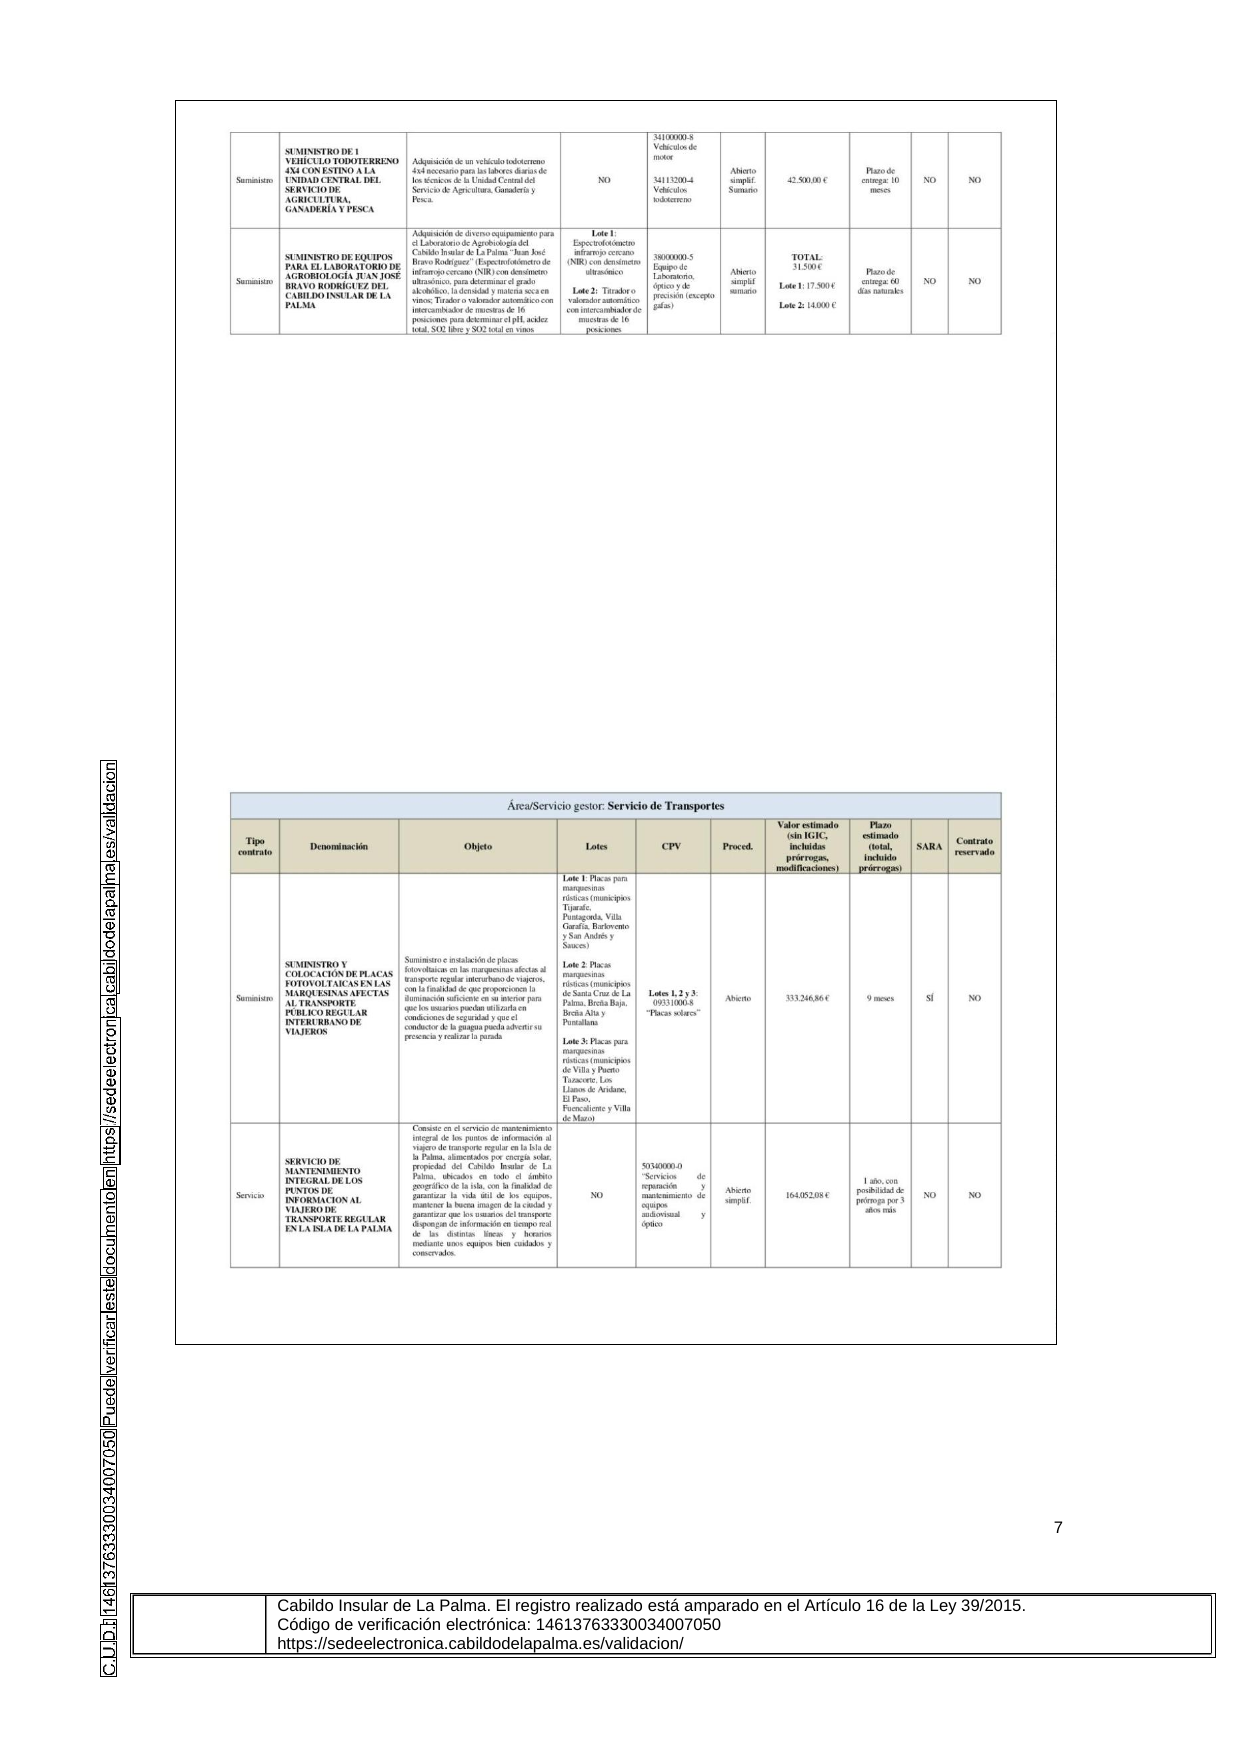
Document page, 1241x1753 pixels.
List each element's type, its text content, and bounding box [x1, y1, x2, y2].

picture [101, 1237, 116, 1275]
picture [101, 1313, 116, 1374]
picture [101, 761, 116, 813]
picture [101, 1587, 116, 1615]
picture [101, 996, 116, 1017]
picture [101, 1278, 116, 1311]
picture [101, 862, 119, 884]
picture [100, 1625, 117, 1641]
picture [131, 1594, 1215, 1657]
text Código de verificación electrónica: 14613763330034007050 [277, 1615, 1051, 1634]
picture [101, 1190, 116, 1236]
text Cabildo Insular de La Palma. El registro realizado está amparado en el Artículo 16 de la Ley 39/2015. [277, 1596, 1051, 1615]
picture [101, 1430, 116, 1586]
picture [101, 1642, 116, 1657]
picture [176, 101, 1056, 1344]
picture [101, 961, 116, 995]
picture [101, 1658, 116, 1676]
text https://sedeelectronica.cabildodelapalma.es/validacion/ [277, 1634, 1051, 1653]
picture [101, 1377, 116, 1426]
picture [101, 1127, 119, 1164]
picture [101, 814, 116, 861]
picture [101, 885, 119, 993]
picture [100, 1018, 120, 1126]
picture [104, 1168, 116, 1188]
picture [104, 1620, 116, 1624]
text 7 [1054, 1518, 1088, 1537]
